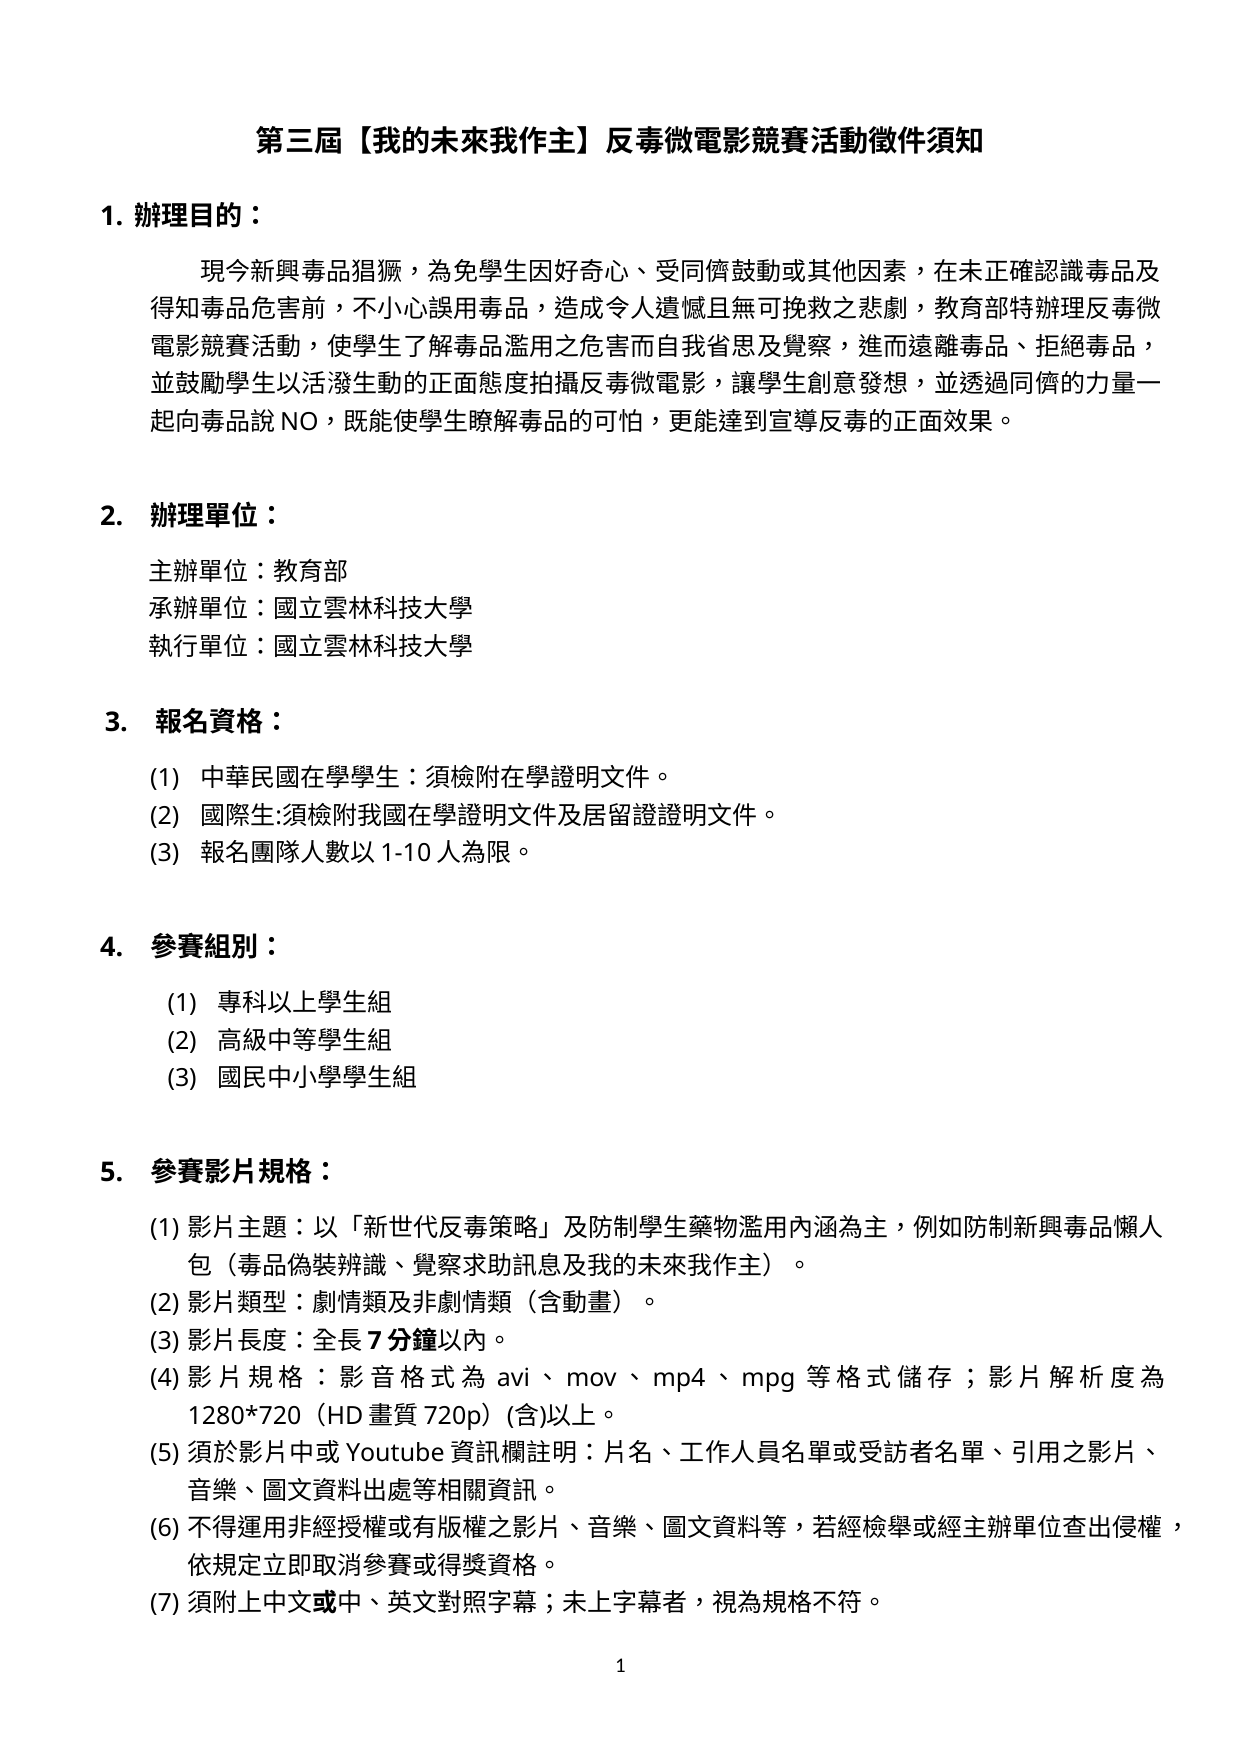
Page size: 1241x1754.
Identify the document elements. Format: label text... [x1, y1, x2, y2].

text 主辦單位：教育部 [149, 544, 1165, 582]
list 參賽影片規格： [100, 1126, 1165, 1201]
list 辦理單位： [100, 469, 1165, 544]
list 國際生:須檢附我國在學證明文件及居留證證明文件。 [150, 788, 1165, 826]
list 國民中小學學生組 [167, 1051, 1165, 1088]
list 報名資格： [104, 676, 1165, 751]
list 影片長度：全長7分鐘以內。 [150, 1313, 1165, 1351]
list 專科以上學生組 [167, 976, 1165, 1013]
list 高級中等學生組 [167, 1013, 1165, 1051]
list 影片類型：劇情類及非劇情類（含動畫）。 [150, 1276, 1165, 1313]
text 第三屆【我的未來我作主】反毒微電影競賽活動徵件須知 [75, 94, 1165, 169]
list 須附上中文或中、英文對照字幕；未上字幕者，視為規格不符。 [150, 1576, 1165, 1613]
subtitle 辦理目的： [100, 169, 1165, 244]
list 參賽組別： [100, 901, 1165, 976]
subtitle 現今新興毒品猖獗，為免學生因好奇心、受同儕鼓動或其他因素，在未正確認識毒品及得知毒品危害前，不小心誤用毒品，造成令人遺憾且無可挽救之悲劇，教育部特辦理反毒微電影競賽活動，使學生了解毒品濫用之危害而自我省思及覺察，進而遠離毒品、拒絕毒品，並鼓勵學生以活潑生動的正面態度拍攝反毒微電影，讓學生創意發想，並透過同儕的力量一起向毒品說NO，既能使學生瞭解毒品的可怕，更能達到宣導反毒的正面效果。 [150, 244, 1165, 432]
list 中華民國在學學生：須檢附在學證明文件。 [150, 751, 1165, 788]
list 報名團隊人數以1-10人為限。 [150, 826, 1165, 863]
list 不得運用非經授權或有版權之影片、音樂、圖文資料等，若經檢舉或經主辦單位查出侵權，依規定立即取消參賽或得獎資格。 [150, 1501, 1165, 1576]
text 承辦單位：國立雲林科技大學 [149, 582, 1165, 619]
list 影片主題：以「新世代反毒策略」及防制學生藥物濫用內涵為主，例如防制新興毒品懶人包（毒品偽裝辨識、覺察求助訊息及我的未來我作主）。 [150, 1201, 1165, 1276]
text 執行單位：國立雲林科技大學 [149, 619, 1165, 657]
list 須於影片中或Youtube資訊欄註明：片名、工作人員名單或受訪者名單、引用之影片、音樂、圖文資料出處等相關資訊。 [150, 1426, 1165, 1501]
list 影片規格：影音格式為avi、mov、mp4、mpg等格式儲存；影片解析度為1280*720（HD畫質720p）(含)以上。 [150, 1351, 1165, 1426]
